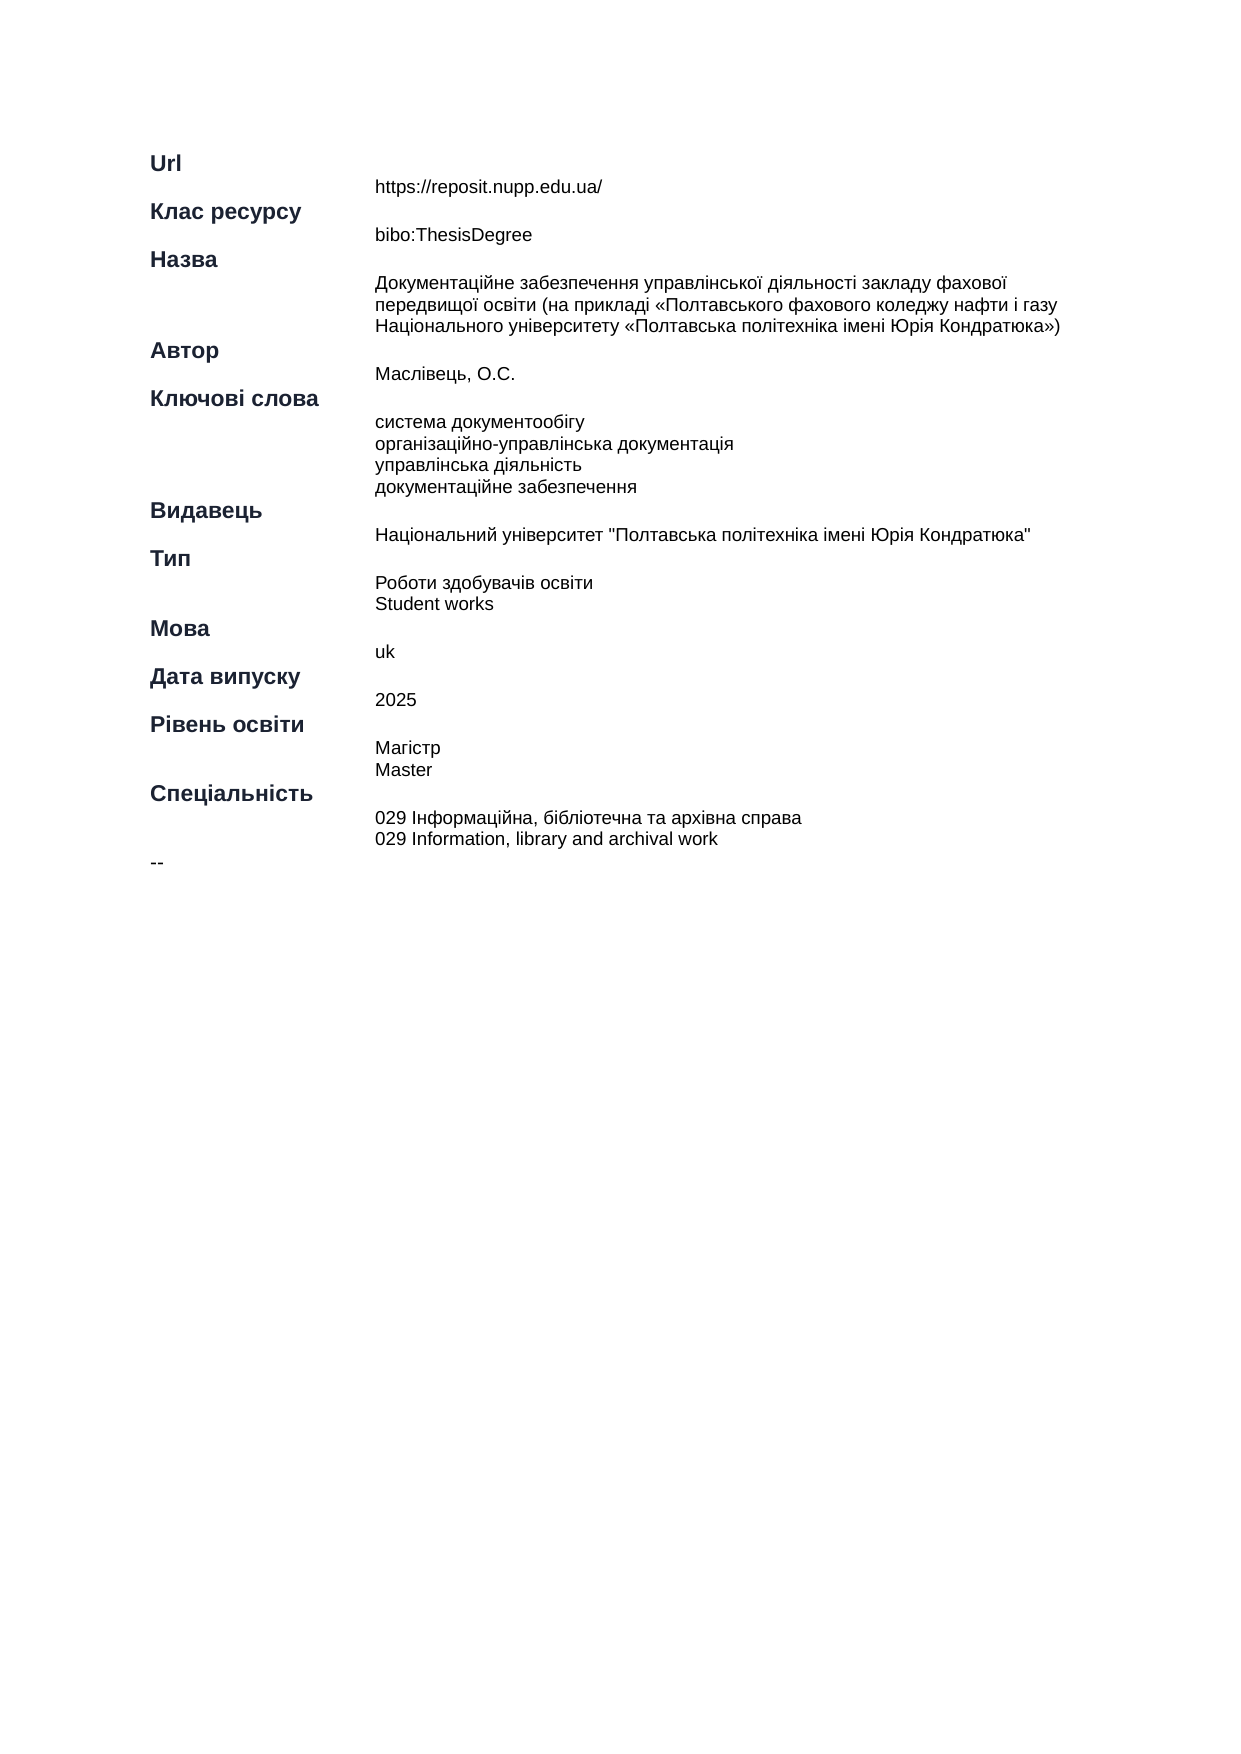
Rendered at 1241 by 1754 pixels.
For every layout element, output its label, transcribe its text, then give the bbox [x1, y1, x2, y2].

text Назва [150, 246, 1090, 272]
text 029 Інформаційна, бібліотечна та архівна справа [375, 806, 1090, 828]
text uk [375, 641, 1090, 663]
text Документаційне забезпечення управлінської діяльності закладу фахової передвищої освіти (на прикладі «Полтавського фахового коледжу нафти і газу Національного університету «Полтавська політехніка імені Юрія Кондратюка») [375, 272, 1090, 337]
text 029 Information, library and archival work [375, 828, 1090, 849]
text Рівень освіти [150, 711, 1090, 737]
text Магістр [375, 737, 1090, 758]
text Спеціальність [150, 780, 1090, 806]
text Student works [375, 593, 1090, 615]
text управлінська діяльність [375, 454, 1090, 476]
text Master [375, 758, 1090, 780]
text Тип [150, 545, 1090, 572]
text Дата випуску [150, 663, 1090, 689]
text Клас ресурсу [150, 198, 1090, 224]
text bibo:ThesisDegree [375, 224, 1090, 246]
text Мова [150, 615, 1090, 641]
text документаційне забезпечення [375, 476, 1090, 497]
text Url [150, 150, 1090, 176]
text https://reposit.nupp.edu.ua/ [375, 176, 1090, 198]
text 2025 [375, 689, 1090, 711]
text Автор [150, 337, 1090, 363]
text Національний університет "Полтавська політехніка імені Юрія Кондратюка" [375, 524, 1090, 545]
text Видавець [150, 497, 1090, 524]
text Ключові слова [150, 385, 1090, 411]
text організаційно-управлінська документація [375, 433, 1090, 454]
text Маслівець, О.С. [375, 363, 1090, 385]
text Роботи здобувачів освіти [375, 572, 1090, 593]
text -- [150, 849, 1090, 873]
text система документообігу [375, 411, 1090, 433]
